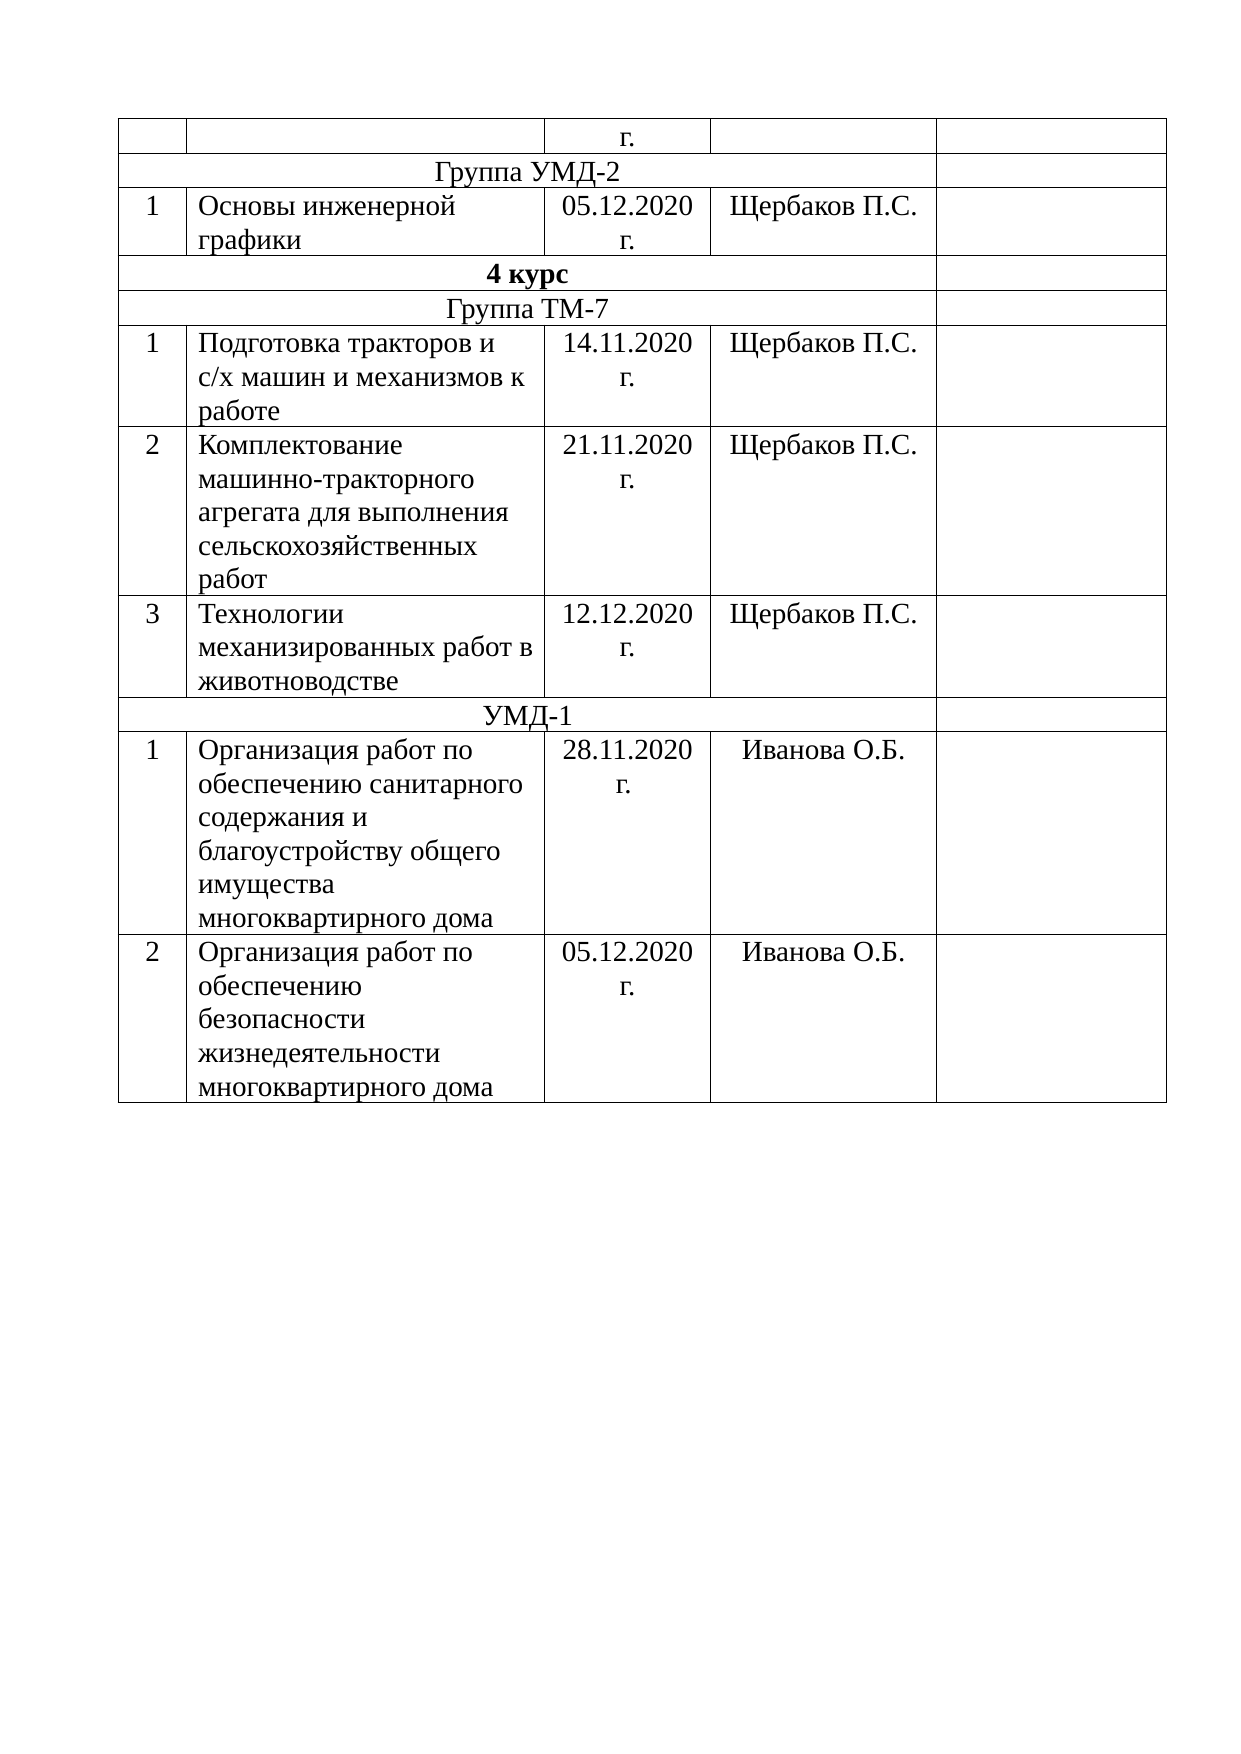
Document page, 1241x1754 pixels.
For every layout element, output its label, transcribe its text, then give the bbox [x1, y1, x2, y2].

table_cell Щербаков П.С. [711, 326, 936, 426]
table_cell [711, 119, 936, 153]
table_cell 14.11.2020 г. [545, 326, 710, 426]
table_cell 4 курс [119, 256, 936, 290]
table_cell Технологии механизированных работ в животноводстве [187, 596, 544, 697]
table_cell Комплектование машинно-тракторного агрегата для выполнения сельскохозяйственных работ [187, 427, 544, 595]
table_cell [937, 732, 1166, 933]
table_cell Щербаков П.С. [711, 188, 936, 255]
table_cell Группа УМД-2 [119, 154, 936, 187]
table_cell 28.11.2020 г. [545, 732, 710, 933]
table_cell [937, 935, 1166, 1102]
table_cell [937, 154, 1166, 187]
table_cell 05.12.2020 г. [545, 188, 710, 255]
table_cell Щербаков П.С. [711, 596, 936, 697]
table_cell [937, 326, 1166, 426]
table_cell 1 [119, 326, 186, 426]
table_cell [937, 291, 1166, 324]
table_cell [187, 119, 544, 153]
table_cell 2 [119, 427, 186, 595]
table_cell УМД-1 [119, 698, 936, 731]
table_cell [937, 119, 1166, 153]
table_cell Иванова О.Б. [711, 935, 936, 1102]
table_cell 21.11.2020 г. [545, 427, 710, 595]
table_cell 1 [119, 732, 186, 933]
table_cell 2 [119, 935, 186, 1102]
table_cell 05.12.2020 г. [545, 935, 710, 1102]
table_cell Организация работ по обеспечению санитарного содержания и благоустройству общего имущества многоквартирного дома [187, 732, 544, 933]
table_cell [937, 256, 1166, 290]
table_cell Группа ТМ-7 [119, 291, 936, 324]
table_cell Иванова О.Б. [711, 732, 936, 933]
table_cell г. [545, 119, 710, 153]
table_cell [119, 119, 186, 153]
table_cell [937, 188, 1166, 255]
table_cell Щербаков П.С. [711, 427, 936, 595]
table_cell 3 [119, 596, 186, 697]
table_cell [937, 596, 1166, 697]
table_cell [937, 427, 1166, 595]
table_cell [937, 698, 1166, 731]
table_cell Организация работ по обеспечению безопасности жизнедеятельности многоквартирного дома [187, 935, 544, 1102]
table_cell Основы инженерной графики [187, 188, 544, 255]
table_cell Подготовка тракторов и с/х машин и механизмов к работе [187, 326, 544, 426]
table_cell 12.12.2020 г. [545, 596, 710, 697]
table_cell 1 [119, 188, 186, 255]
